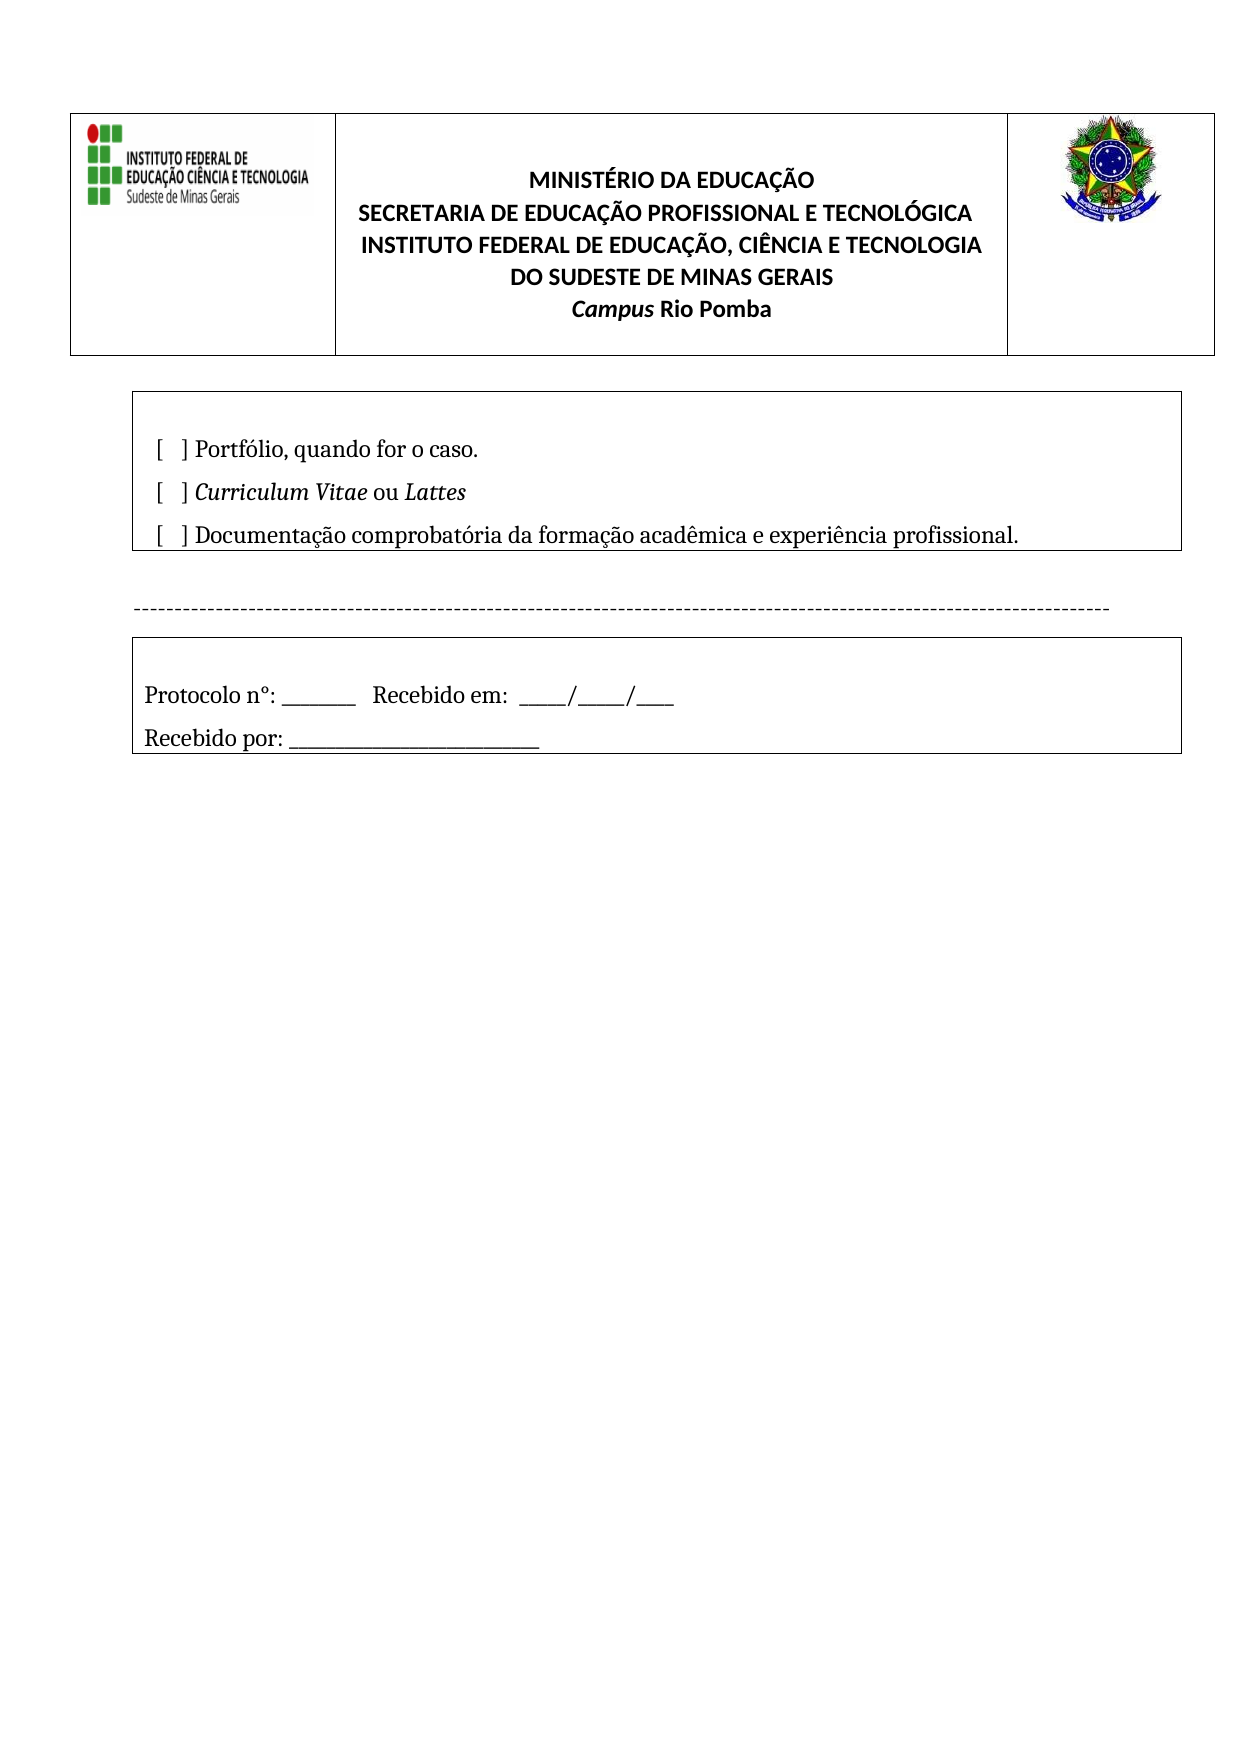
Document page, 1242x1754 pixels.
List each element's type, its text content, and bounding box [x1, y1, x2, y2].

subtitle ----------------------------------------------------------------------------------------------------------------------- [133, 551, 1152, 623]
picture [81, 114, 314, 216]
table_cell [133, 392, 1181, 550]
picture [1060, 114, 1162, 223]
table_header [ ] Portfólio, quando for o caso. [ ] Curriculum Vitae ou Lattes [ ] Documentação comprobatória da formação acadêmica e experiência profissional. [144, 435, 1106, 550]
table_header Protocolo n°: ________ Recebido em: _____/_____/____ Recebido por: ___________________________ [133, 638, 1181, 753]
